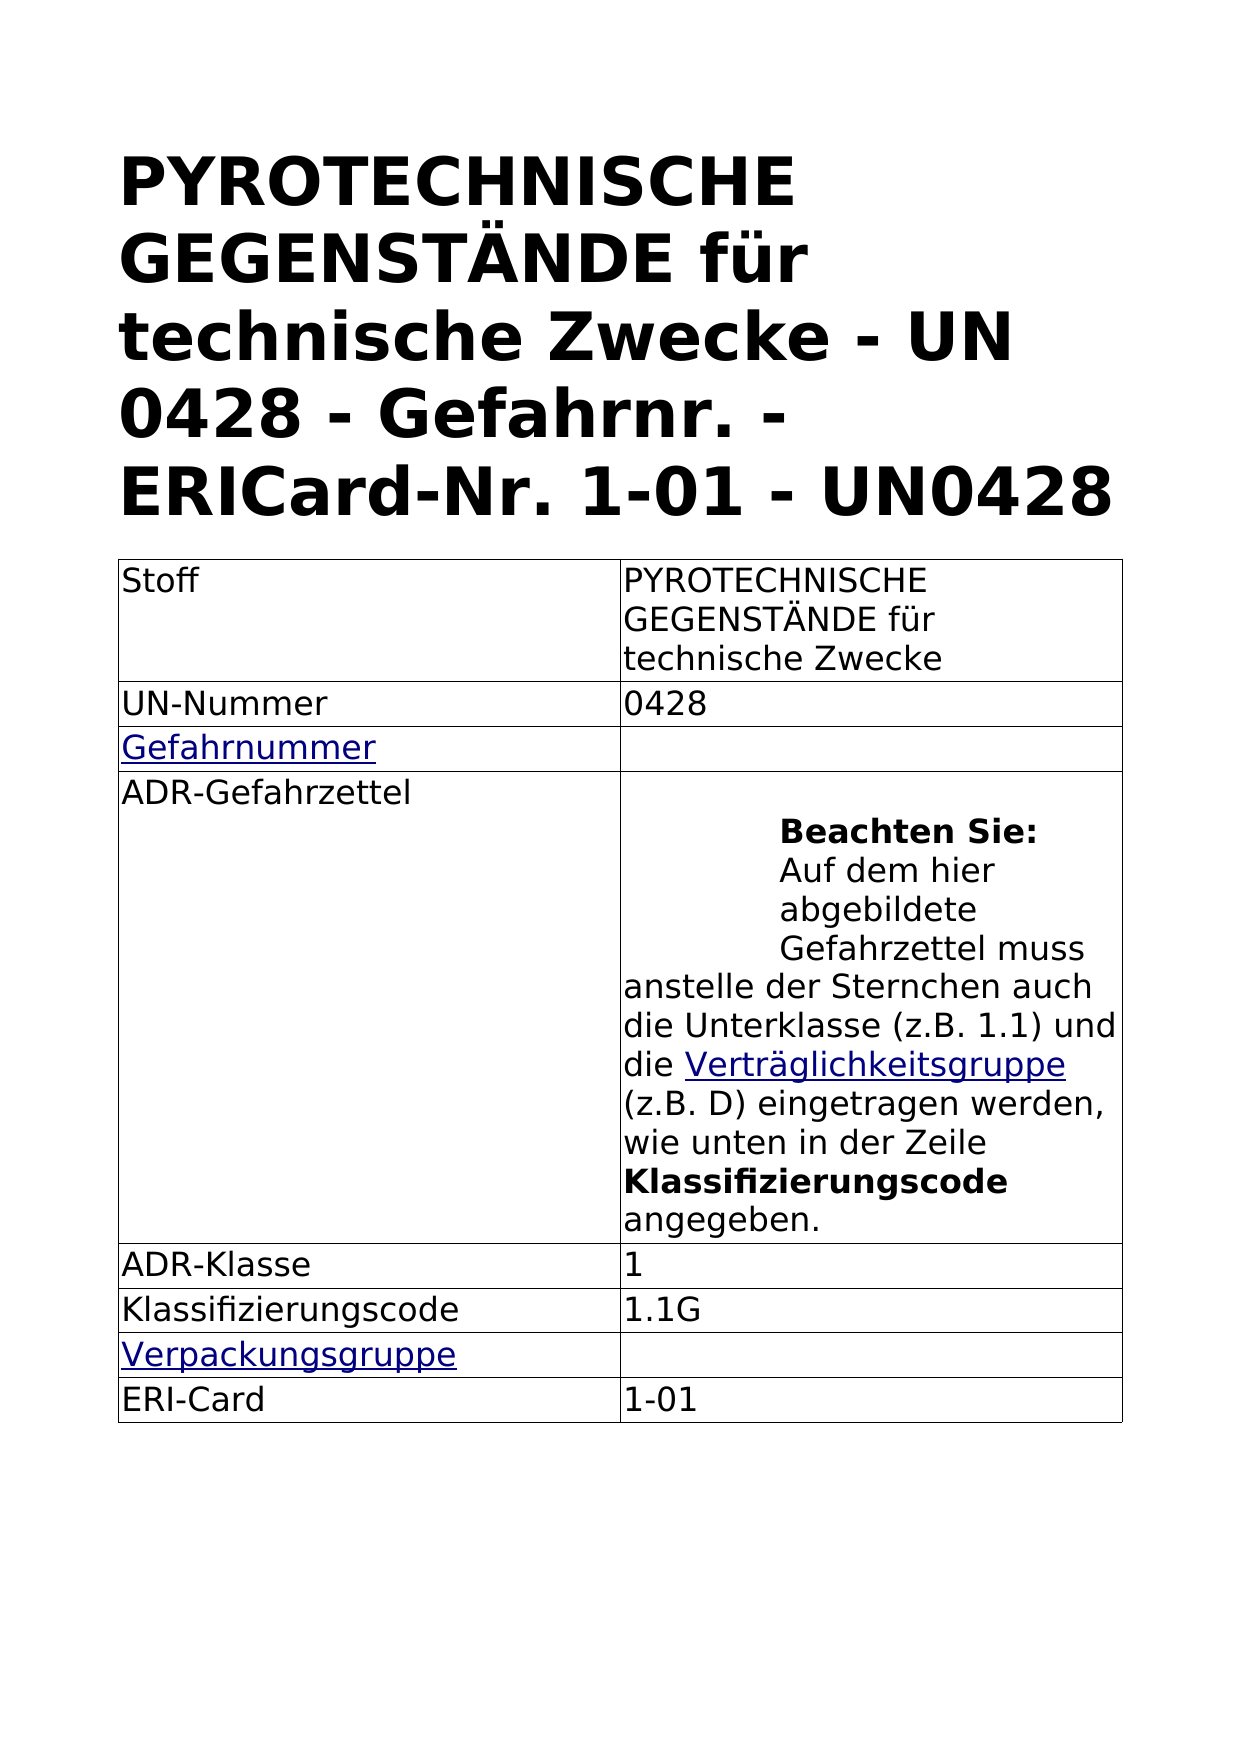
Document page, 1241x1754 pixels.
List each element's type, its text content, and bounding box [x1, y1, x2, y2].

table_cell 0428 [621, 682, 1122, 726]
table_cell Verpackungsgruppe [119, 1333, 620, 1377]
subtitle PYROTECHNISCHE GEGENSTÄNDE für technische Zwecke - UN 0428 - Gefahrnr. - ERICard-Nr. 1-01 - UN0428 [118, 143, 1122, 531]
table_cell Beachten Sie: Auf dem hier abgebildete Gefahrzettel muss anstelle der Sternchen auch die Unterklasse (z.B. 1.1) und die Verträglichkeitsgruppe (z.B. D) eingetragen werden, wie unten in der Zeile Klassifizierungscode angegeben. [621, 772, 1122, 1243]
table_header Stoff [119, 560, 620, 681]
table_cell [621, 1333, 1122, 1377]
table_cell ERI-Card [119, 1378, 620, 1422]
table_cell 1.1G [621, 1289, 1122, 1332]
table_cell [621, 727, 1122, 771]
table_cell ADR-Klasse [119, 1244, 620, 1287]
table_cell 1 [621, 1244, 1122, 1287]
table_cell UN-Nummer [119, 682, 620, 726]
table_header PYROTECHNISCHE GEGENSTÄNDE für technische Zwecke [621, 560, 1122, 681]
table_cell Gefahrnummer [119, 727, 620, 771]
table_cell Klassifizierungscode [119, 1289, 620, 1332]
table_cell ADR-Gefahrzettel [119, 772, 620, 1243]
table_cell 1-01 [621, 1378, 1122, 1422]
